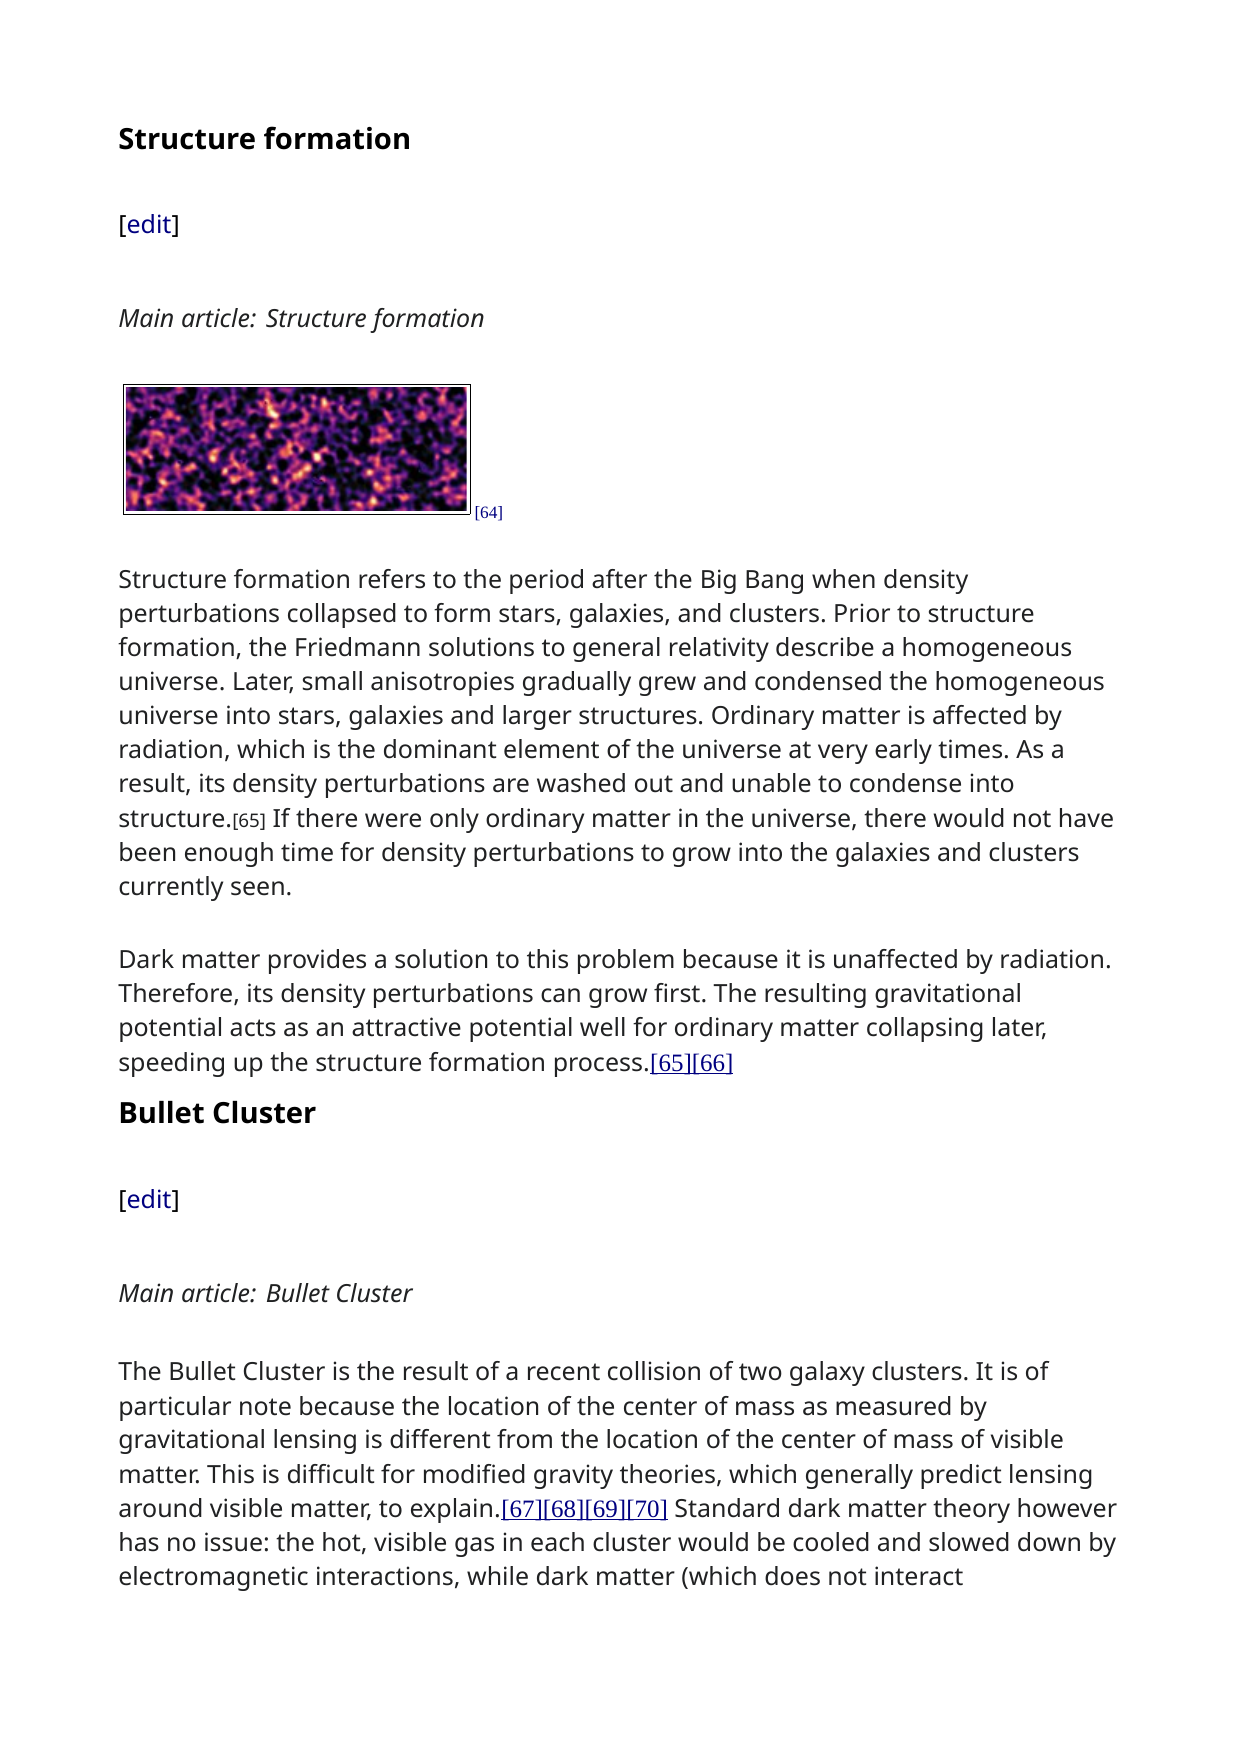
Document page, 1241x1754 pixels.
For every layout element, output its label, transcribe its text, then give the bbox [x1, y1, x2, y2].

text [edit] [118, 1181, 1122, 1215]
subtitle Bullet Cluster [118, 1093, 1122, 1132]
subtitle Structure formation [118, 118, 1122, 158]
text The Bullet Cluster is the result of a recent collision of two galaxy clusters. It is of particular note because the location of the center of mass as measured by gravitational lensing is different from the location of the center of mass of visible matter. This is difficult for modified gravity theories, which generally predict lensing around visible matter, to explain.[67][68][69][70] Standard dark matter theory however has no issue: the hot, visible gas in each cluster would be cooled and slowed down by electromagnetic interactions, while dark matter (which does not interact [118, 1354, 1122, 1592]
text Main article: Structure formation [118, 301, 1122, 335]
text [64] [118, 379, 1122, 522]
text Structure formation refers to the period after the Big Bang when density perturbations collapsed to form stars, galaxies, and clusters. Prior to structure formation, the Friedmann solutions to general relativity describe a homogeneous universe. Later, small anisotropies gradually grew and condensed the homogeneous universe into stars, galaxies and larger structures. Ordinary matter is affected by radiation, which is the dominant element of the universe at very early times. As a result, its density perturbations are washed out and unable to condense into structure.[65] If there were only ordinary matter in the universe, there would not have been enough time for density perturbations to grow into the galaxies and clusters currently seen. [118, 562, 1122, 902]
text Dark matter provides a solution to this problem because it is unaffected by radiation. Therefore, its density perturbations can grow first. The resulting gravitational potential acts as an attractive potential well for ordinary matter collapsing later, speeding up the structure formation process.[65][66] [118, 942, 1122, 1078]
picture [125, 387, 467, 511]
text [edit] [118, 207, 1122, 241]
text Main article: Bullet Cluster [118, 1275, 1122, 1309]
